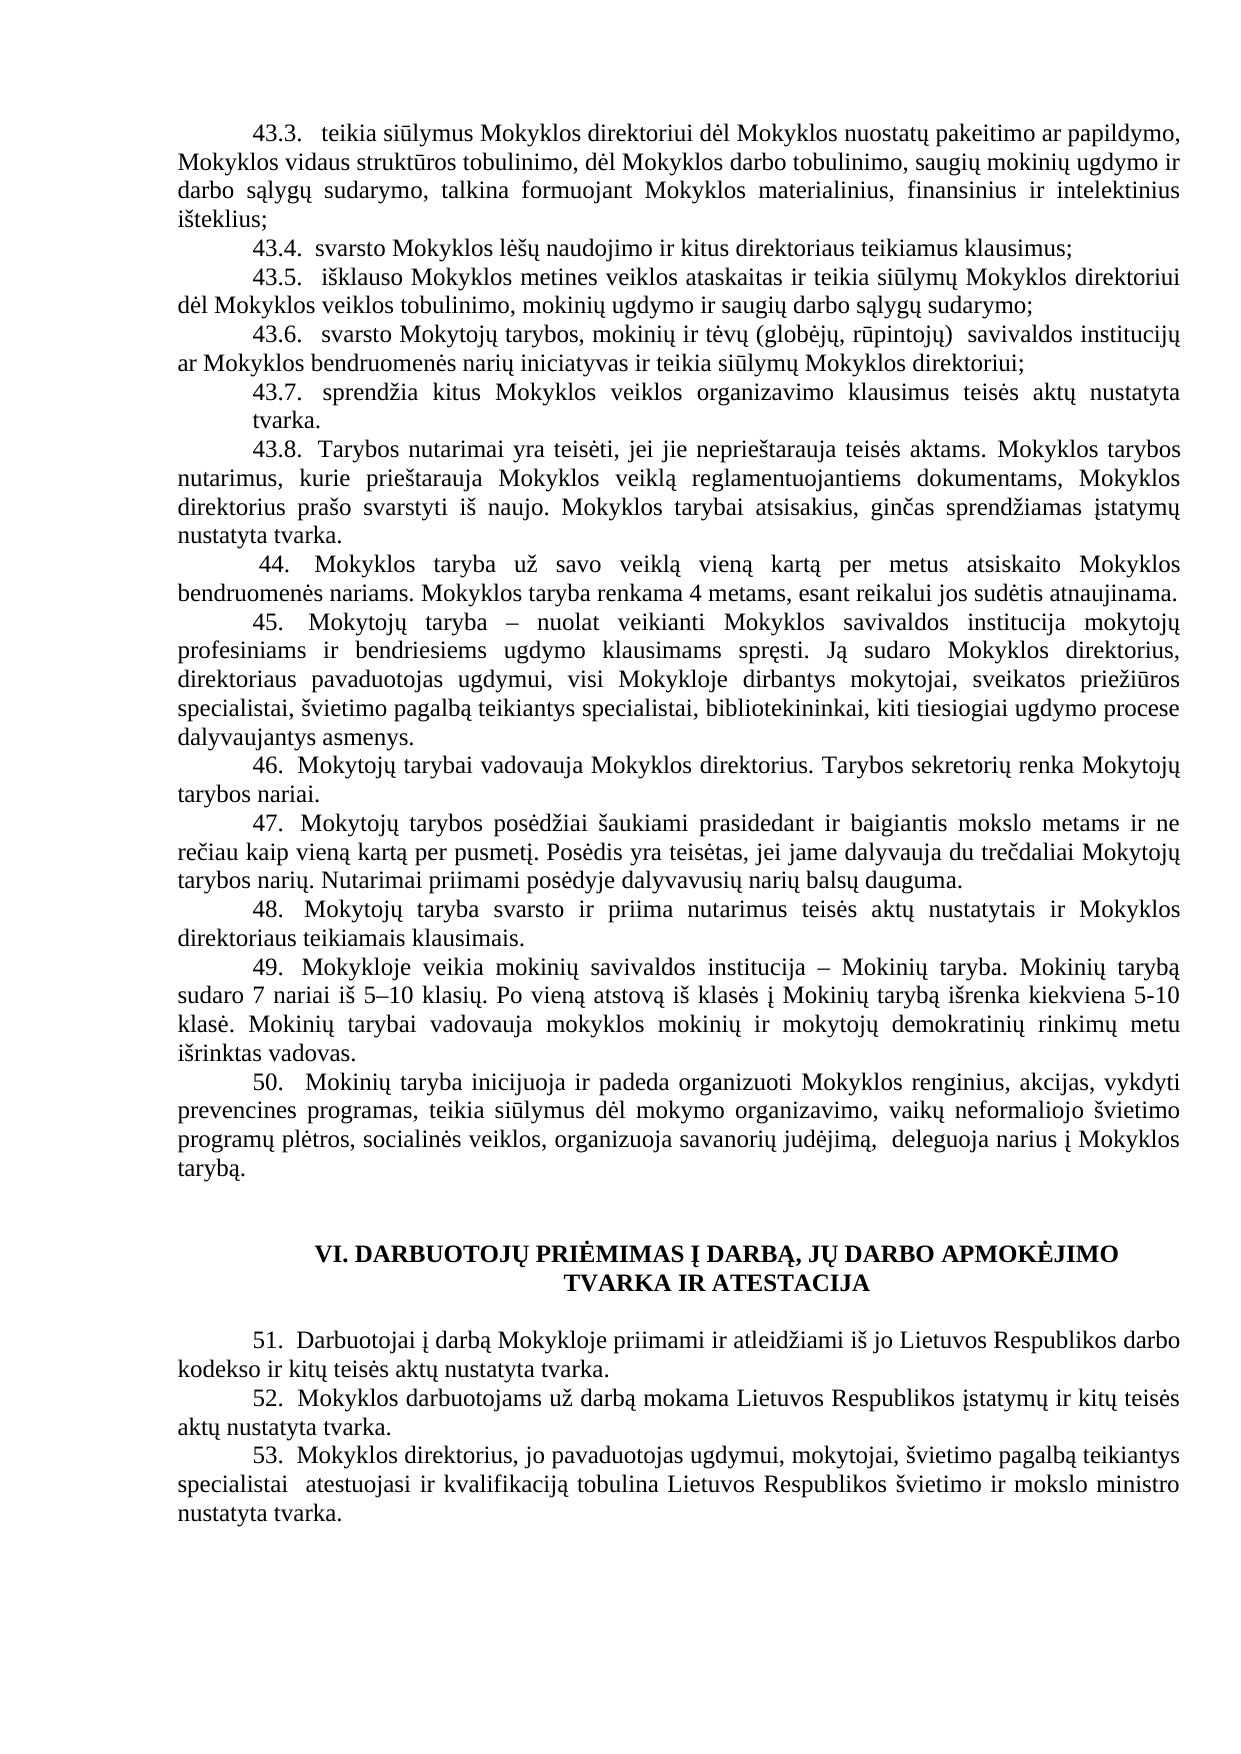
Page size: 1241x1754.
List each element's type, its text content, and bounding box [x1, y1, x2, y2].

text 50. Mokinių taryba inicijuoja ir padeda organizuoti Mokyklos renginius, akcijas, vykdyti prevencines programas, teikia siūlymus dėl mokymo organizavimo, vaikų neformaliojo švietimo programų plėtros, socialinės veiklos, organizuoja savanorių judėjimą, deleguoja narius į Mokyklos tarybą. [177, 1067, 1181, 1182]
text 43.7. sprendžia kitus Mokyklos veiklos organizavimo klausimus teisės aktų nustatyta tvarka. [252, 377, 1181, 434]
text 43.4. svarsto Mokyklos lėšų naudojimo ir kitus direktoriaus teikiamus klausimus; [177, 233, 1181, 262]
text 51. Darbuotojai į darbą Mokykloje priimami ir atleidžiami iš jo Lietuvos Respublikos darbo kodekso ir kitų teisės aktų nustatyta tvarka. [177, 1326, 1181, 1383]
text 43.8. Tarybos nutarimai yra teisėti, jei jie neprieštarauja teisės aktams. Mokyklos tarybos nutarimus, kurie prieštarauja Mokyklos veiklą reglamentuojantiems dokumentams, Mokyklos direktorius prašo svarstyti iš naujo. Mokyklos tarybai atsisakius, ginčas sprendžiamas įstatymų nustatyta tvarka. [177, 434, 1181, 549]
text 43.3. teikia siūlymus Mokyklos direktoriui dėl Mokyklos nuostatų pakeitimo ar papildymo, Mokyklos vidaus struktūros tobulinimo, dėl Mokyklos darbo tobulinimo, saugių mokinių ugdymo ir darbo sąlygų sudarymo, talkina formuojant Mokyklos materialinius, finansinius ir intelektinius išteklius; [177, 118, 1181, 233]
text 52. Mokyklos darbuotojams už darbą mokama Lietuvos Respublikos įstatymų ir kitų teisės aktų nustatyta tvarka. [177, 1383, 1181, 1441]
text 47. Mokytojų tarybos posėdžiai šaukiami prasidedant ir baigiantis mokslo metams ir ne rečiau kaip vieną kartą per pusmetį. Posėdis yra teisėtas, jei jame dalyvauja du trečdaliai Mokytojų tarybos narių. Nutarimai priimami posėdyje dalyvavusių narių balsų dauguma. [177, 808, 1181, 894]
text 48. Mokytojų taryba svarsto ir priima nutarimus teisės aktų nustatytais ir Mokyklos direktoriaus teikiamais klausimais. [177, 894, 1181, 952]
text 43.6. svarsto Mokytojų tarybos, mokinių ir tėvų (globėjų, rūpintojų) savivaldos institucijų ar Mokyklos bendruomenės narių iniciatyvas ir teikia siūlymų Mokyklos direktoriui; [177, 319, 1181, 377]
text 46. Mokytojų tarybai vadovauja Mokyklos direktorius. Tarybos sekretorių renka Mokytojų tarybos nariai. [177, 751, 1181, 808]
text 53. Mokyklos direktorius, jo pavaduotojas ugdymui, mokytojai, švietimo pagalbą teikiantys specialistai atestuojasi ir kvalifikaciją tobulina Lietuvos Respublikos švietimo ir mokslo ministro nustatyta tvarka. [177, 1441, 1181, 1527]
text 44. Mokyklos taryba už savo veiklą vieną kartą per metus atsiskaito Mokyklos bendruomenės nariams. Mokyklos taryba renkama 4 metams, esant reikalui jos sudėtis atnaujinama. [177, 549, 1181, 607]
text 43.5. išklauso Mokyklos metines veiklos ataskaitas ir teikia siūlymų Mokyklos direktoriui dėl Mokyklos veiklos tobulinimo, mokinių ugdymo ir saugių darbo sąlygų sudarymo; [177, 262, 1181, 319]
text 49. Mokykloje veikia mokinių savivaldos institucija – Mokinių taryba. Mokinių tarybą sudaro 7 nariai iš 5–10 klasių. Po vieną atstovą iš klasės į Mokinių tarybą išrenka kiekviena 5-10 klasė. Mokinių tarybai vadovauja mokyklos mokinių ir mokytojų demokratinių rinkimų metu išrinktas vadovas. [177, 952, 1181, 1067]
text TVARKA IR ATESTACIJA [177, 1268, 1181, 1297]
text 45. Mokytojų taryba – nuolat veikianti Mokyklos savivaldos institucija mokytojų profesiniams ir bendriesiems ugdymo klausimams spręsti. Ją sudaro Mokyklos direktorius, direktoriaus pavaduotojas ugdymui, visi Mokykloje dirbantys mokytojai, sveikatos priežiūros specialistai, švietimo pagalbą teikiantys specialistai, bibliotekininkai, kiti tiesiogiai ugdymo procese dalyvaujantys asmenys. [177, 607, 1181, 751]
text VI. DARBUOTOJŲ PRIĖMIMAS Į DARBĄ, JŲ DARBO APMOKĖJIMO [177, 1239, 1181, 1268]
